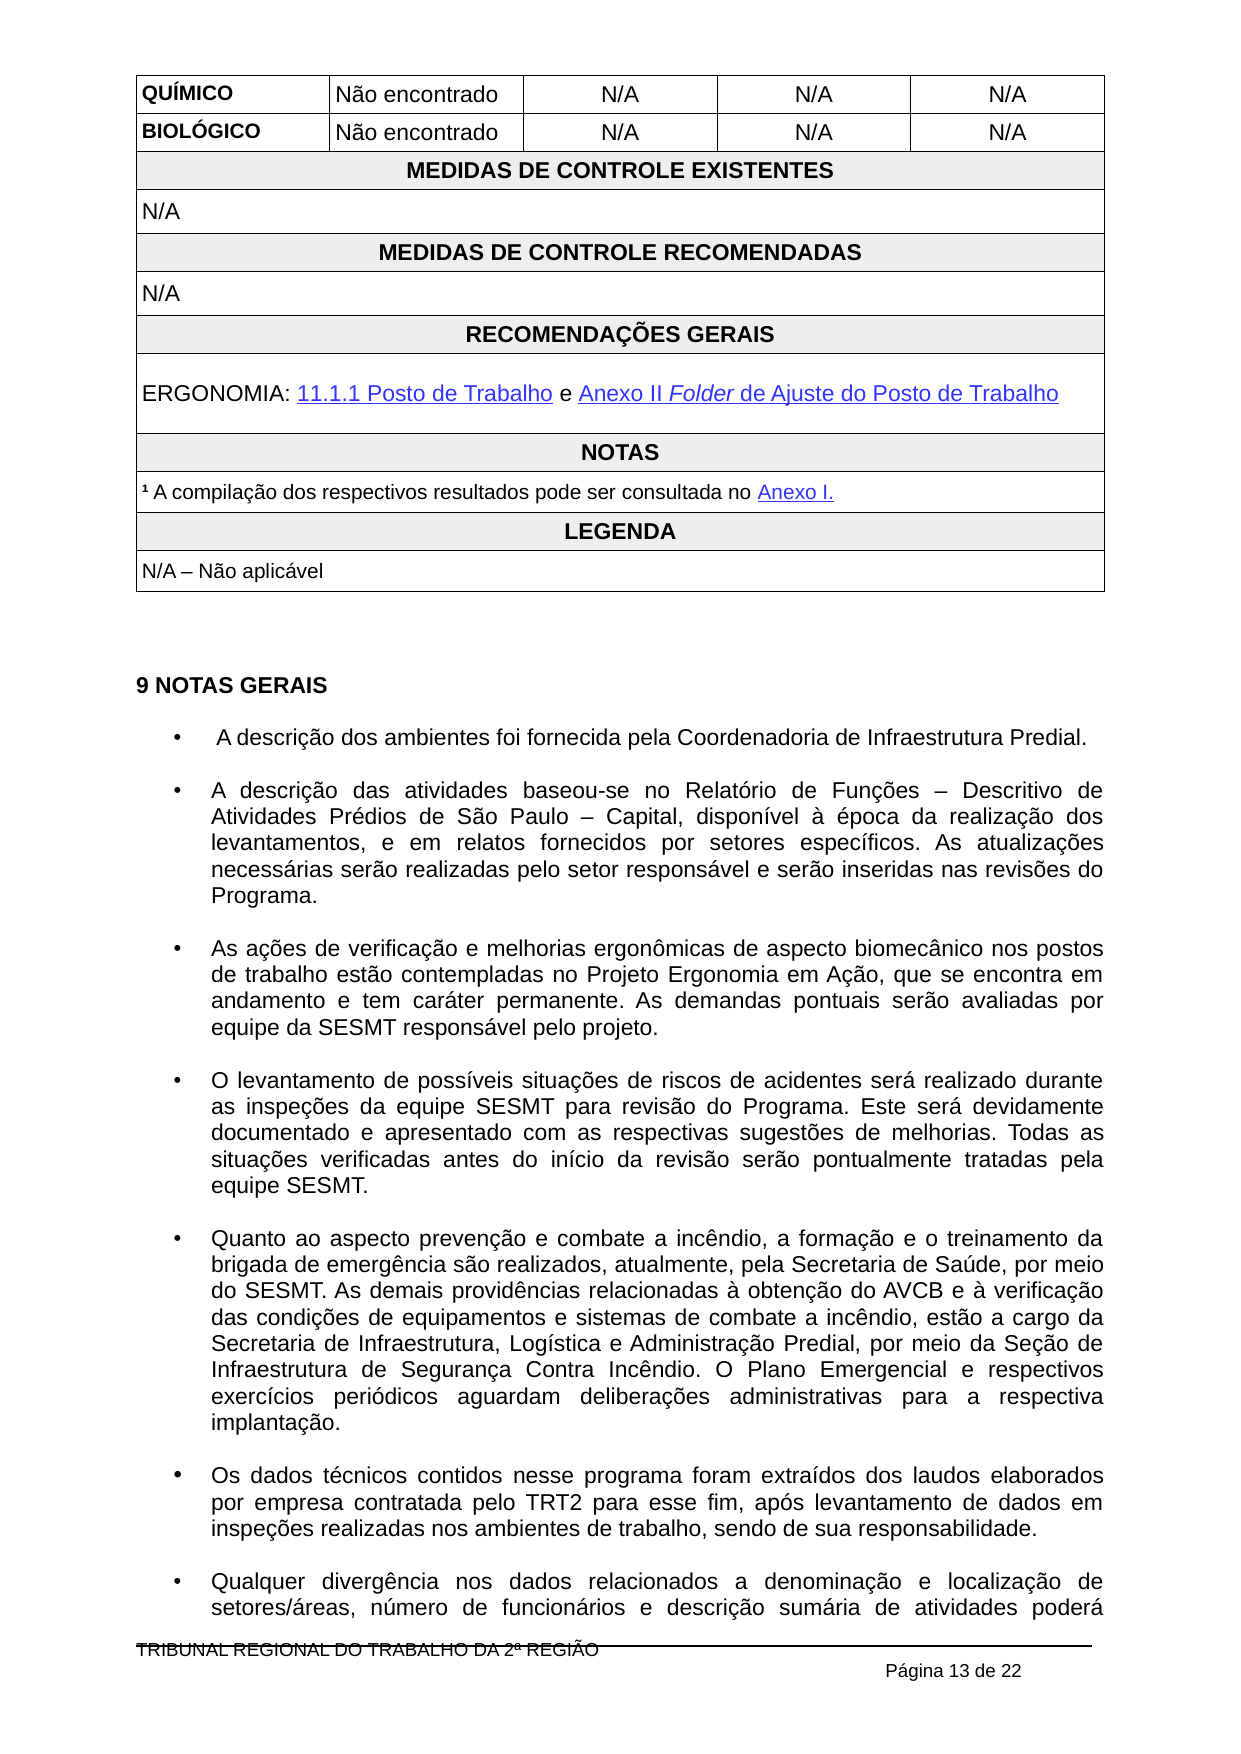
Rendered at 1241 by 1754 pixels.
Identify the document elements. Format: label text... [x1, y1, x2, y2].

table_cell LEGENDA [137, 513, 1104, 550]
table_cell N/A [137, 272, 1104, 315]
list Os dados técnicos contidos nesse programa foram extraídos dos laudos elaborados por empresa contratada pelo TRT2 para esse fim, após levantamento de dados em inspeções realizadas nos ambientes de trabalho, sendo de sua responsabilidade. [173, 1462, 1104, 1541]
table_cell Não encontrado [330, 76, 523, 113]
table_cell BIOLÓGICO [137, 114, 329, 151]
list Quanto ao aspecto prevenção e combate a incêndio, a formação e o treinamento da brigada de emergência são realizados, atualmente, pela Secretaria de Saúde, por meio do SESMT. As demais providências relacionadas à obtenção do AVCB e à verificação das condições de equipamentos e sistemas de combate a incêndio, estão a cargo da Secretaria de Infraestrutura, Logística e Administração Predial, por meio da Seção de Infraestrutura de Segurança Contra Incêndio. O Plano Emergencial e respectivos exercícios periódicos aguardam deliberações administrativas para a respectiva implantação. [173, 1225, 1104, 1436]
table_cell NOTAS [137, 434, 1104, 471]
table_cell Não encontrado [330, 114, 523, 151]
table_cell RECOMENDAÇÕES GERAIS [137, 316, 1104, 353]
table_cell N/A – Não aplicável [137, 551, 1104, 591]
table_cell ¹ A compilação dos respectivos resultados pode ser consultada no Anexo I. [137, 472, 1104, 512]
table_cell QUÍMICO [137, 76, 329, 113]
table_cell N/A [524, 76, 717, 113]
text 9 NOTAS GERAIS [136, 672, 1104, 698]
table_cell N/A [911, 76, 1104, 113]
table_cell N/A [911, 114, 1104, 151]
list A descrição das atividades baseou-se no Relatório de Funções – Descritivo de Atividades Prédios de São Paulo – Capital, disponível à época da realização dos levantamentos, e em relatos fornecidos por setores específicos. As atualizações necessárias serão realizadas pelo setor responsável e serão inseridas nas revisões do Programa. [173, 777, 1104, 908]
list O levantamento de possíveis situações de riscos de acidentes será realizado durante as inspeções da equipe SESMT para revisão do Programa. Este será devidamente documentado e apresentado com as respectivas sugestões de melhorias. Todas as situações verificadas antes do início da revisão serão pontualmente tratadas pela equipe SESMT. [173, 1067, 1104, 1198]
table_cell N/A [524, 114, 717, 151]
table_cell N/A [718, 76, 910, 113]
table_cell N/A [718, 114, 910, 151]
list As ações de verificação e melhorias ergonômicas de aspecto biomecânico nos postos de trabalho estão contempladas no Projeto Ergonomia em Ação, que se encontra em andamento e tem caráter permanente. As demandas pontuais serão avaliadas por equipe da SESMT responsável pelo projeto. [173, 935, 1104, 1040]
table_cell MEDIDAS DE CONTROLE EXISTENTES [137, 152, 1104, 189]
table_cell ERGONOMIA: 11.1.1 Posto de Trabalho e Anexo II Folder de Ajuste do Posto de Trabalho [137, 354, 1104, 433]
table_cell MEDIDAS DE CONTROLE RECOMENDADAS [137, 234, 1104, 271]
table_cell N/A [137, 190, 1104, 233]
list A descrição dos ambientes foi fornecida pela Coordenadoria de Infraestrutura Predial. [173, 724, 1104, 750]
list Qualquer divergência nos dados relacionados a denominação e localização de setores/áreas, número de funcionários e descrição sumária de atividades poderá [173, 1568, 1104, 1621]
